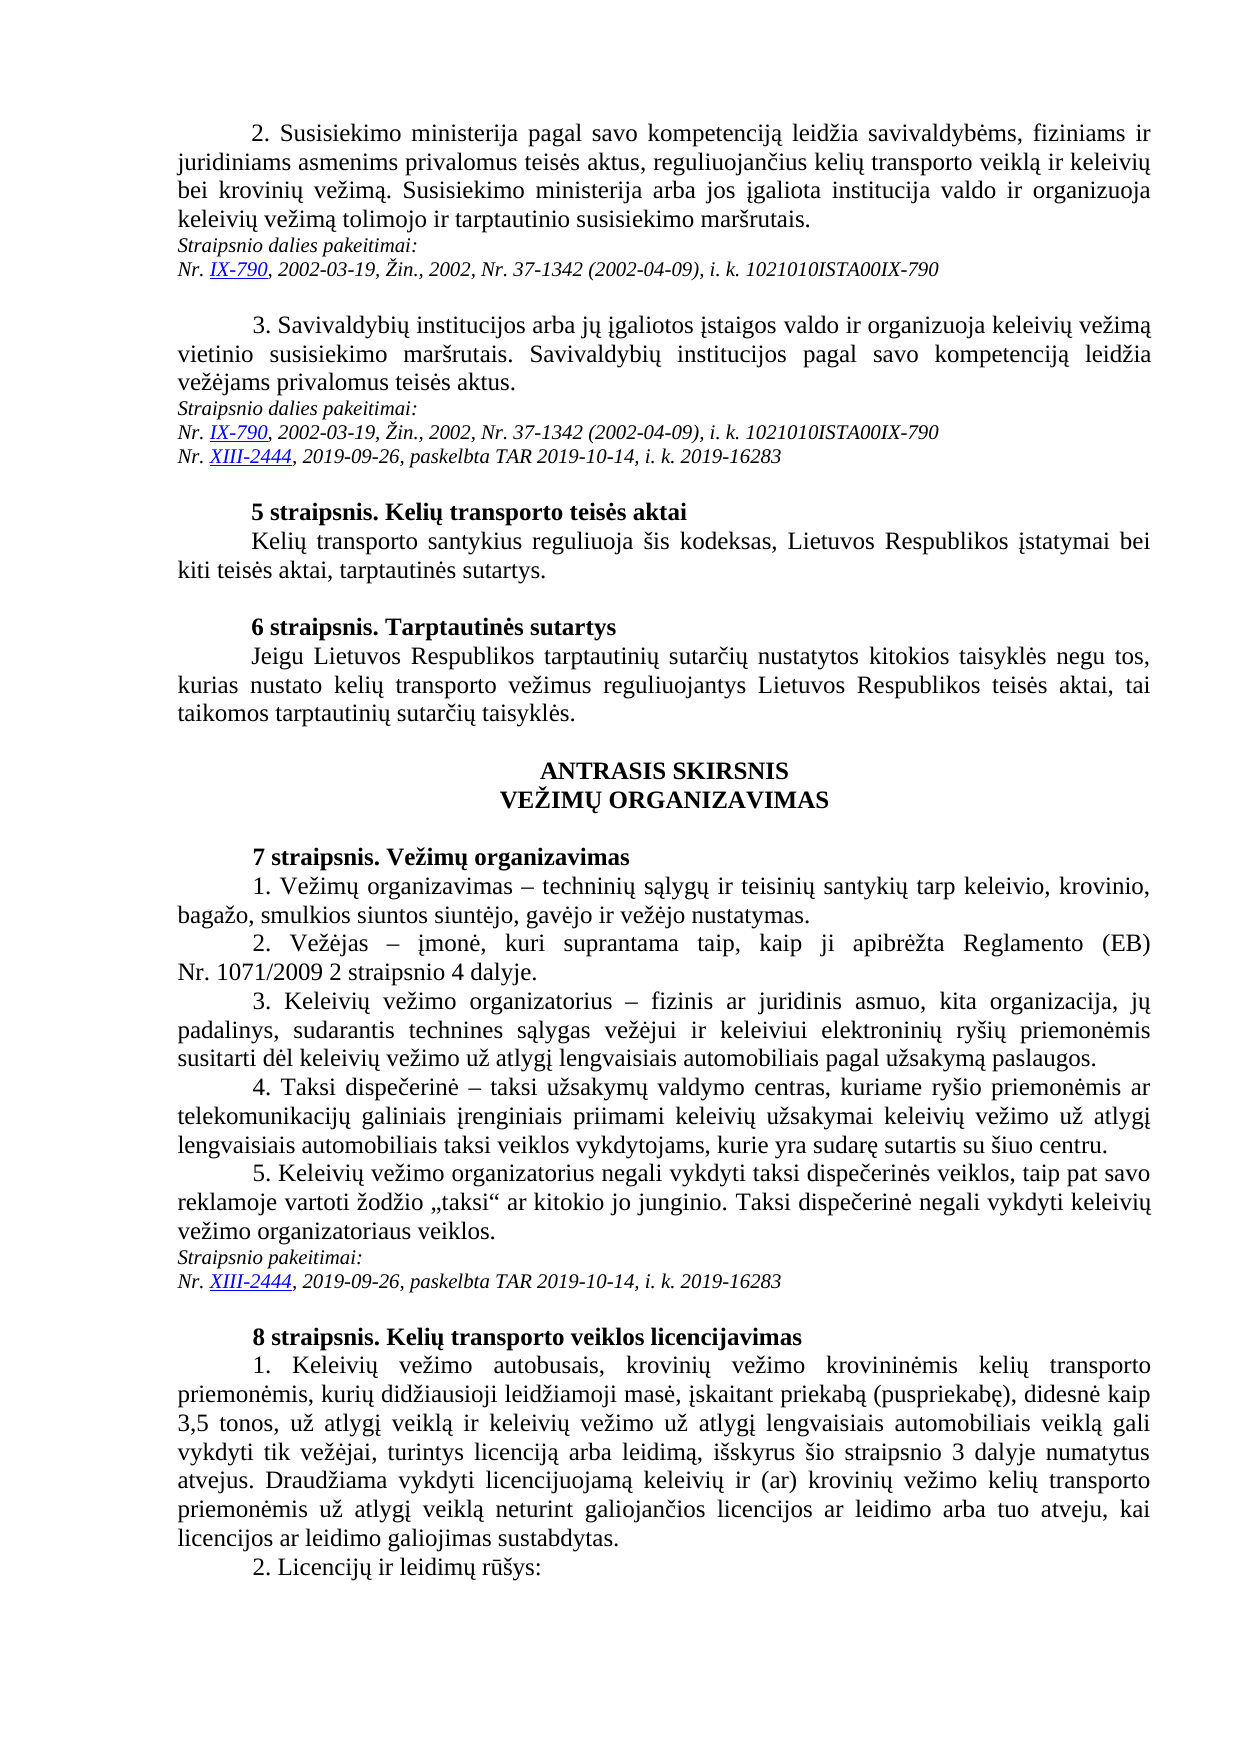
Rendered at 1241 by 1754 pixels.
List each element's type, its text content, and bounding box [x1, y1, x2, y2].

text Nr. IX-790, 2002-03-19, Žin., 2002, Nr. 37-1342 (2002-04-09), i. k. 1021010ISTA00IX-790 [177, 420, 1152, 444]
text Nr. XIII-2444, 2019-09-26, paskelbta TAR 2019-10-14, i. k. 2019-16283 [177, 444, 1152, 468]
text 4. Taksi dispečerinė – taksi užsakymų valdymo centras, kuriame ryšio priemonėmis ar telekomunikacijų galiniais įrenginiais priimami keleivių užsakymai keleivių vežimo už atlygį lengvaisiais automobiliais taksi veiklos vykdytojams, kurie yra sudarę sutartis su šiuo centru. [177, 1072, 1152, 1158]
text Kelių transporto santykius reguliuoja šis kodeksas, Lietuvos Respublikos įstatymai bei kiti teisės aktai, tarptautinės sutartys. [177, 526, 1152, 583]
text Straipsnio dalies pakeitimai: [177, 396, 1152, 420]
text 3. Keleivių vežimo organizatorius – fizinis ar juridinis asmuo, kita organizacija, jų padalinys, sudarantis technines sąlygas vežėjui ir keleiviui elektroninių ryšių priemonėmis susitarti dėl keleivių vežimo už atlygį lengvaisiais automobiliais pagal užsakymą paslaugos. [177, 986, 1152, 1072]
text Jeigu Lietuvos Respublikos tarptautinių sutarčių nustatytos kitokios taisyklės negu tos, kurias nustato kelių transporto vežimus reguliuojantys Lietuvos Respublikos teisės aktai, tai taikomos tarptautinių sutarčių taisyklės. [177, 641, 1152, 727]
text Vežimų organizavimas [177, 785, 1152, 813]
text 5 straipsnis. Kelių transporto teisės aktai [177, 497, 1152, 526]
text Straipsnio pakeitimai: [177, 1245, 1152, 1269]
text 7 straipsnis. Vežimų organizavimas [177, 842, 1152, 871]
text Nr. XIII-2444, 2019-09-26, paskelbta TAR 2019-10-14, i. k. 2019-16283 [177, 1269, 1152, 1293]
text ANTRASIS skirsnis [177, 756, 1152, 785]
text Straipsnio dalies pakeitimai: [177, 233, 1152, 257]
text 3. Savivaldybių institucijos arba jų įgaliotos įstaigos valdo ir organizuoja keleivių vežimą vietinio susisiekimo maršrutais. Savivaldybių institucijos pagal savo kompetenciją leidžia vežėjams privalomus teisės aktus. [177, 310, 1152, 396]
text 5. Keleivių vežimo organizatorius negali vykdyti taksi dispečerinės veiklos, taip pat savo reklamoje vartoti žodžio „taksi“ ar kitokio jo junginio. Taksi dispečerinė negali vykdyti keleivių vežimo organizatoriaus veiklos. [177, 1158, 1152, 1245]
text 1. Vežimų organizavimas – techninių sąlygų ir teisinių santykių tarp keleivio, krovinio, bagažo, smulkios siuntos siuntėjo, gavėjo ir vežėjo nustatymas. [177, 871, 1152, 928]
text 8 straipsnis. Kelių transporto veiklos licencijavimas [177, 1322, 1152, 1350]
text 6 straipsnis. Tarptautinės sutartys [177, 612, 1152, 641]
text 2. Susisiekimo ministerija pagal savo kompetenciją leidžia savivaldybėms, fiziniams ir juridiniams asmenims privalomus teisės aktus, reguliuojančius kelių transporto veiklą ir keleivių bei krovinių vežimą. Susisiekimo ministerija arba jos įgaliota institucija valdo ir organizuoja keleivių vežimą tolimojo ir tarptautinio susisiekimo maršrutais. [177, 118, 1152, 233]
text 2. Licencijų ir leidimų rūšys: [177, 1552, 1152, 1580]
text 1. Keleivių vežimo autobusais, krovinių vežimo krovininėmis kelių transporto priemonėmis, kurių didžiausioji leidžiamoji masė, įskaitant priekabą (puspriekabę), didesnė kaip 3,5 tonos, už atlygį veiklą ir keleivių vežimo už atlygį lengvaisiais automobiliais veiklą gali vykdyti tik vežėjai, turintys licenciją arba leidimą, išskyrus šio straipsnio 3 dalyje numatytus atvejus. Draudžiama vykdyti licencijuojamą keleivių ir (ar) krovinių vežimo kelių transporto priemonėmis už atlygį veiklą neturint galiojančios licencijos ar leidimo arba tuo atveju, kai licencijos ar leidimo galiojimas sustabdytas. [177, 1350, 1152, 1552]
text Nr. IX-790, 2002-03-19, Žin., 2002, Nr. 37-1342 (2002-04-09), i. k. 1021010ISTA00IX-790 [177, 257, 1152, 281]
text 2. Vežėjas – įmonė, kuri suprantama taip, kaip ji apibrėžta Reglamento (EB) Nr. 1071/2009 2 straipsnio 4 dalyje. [177, 928, 1152, 986]
